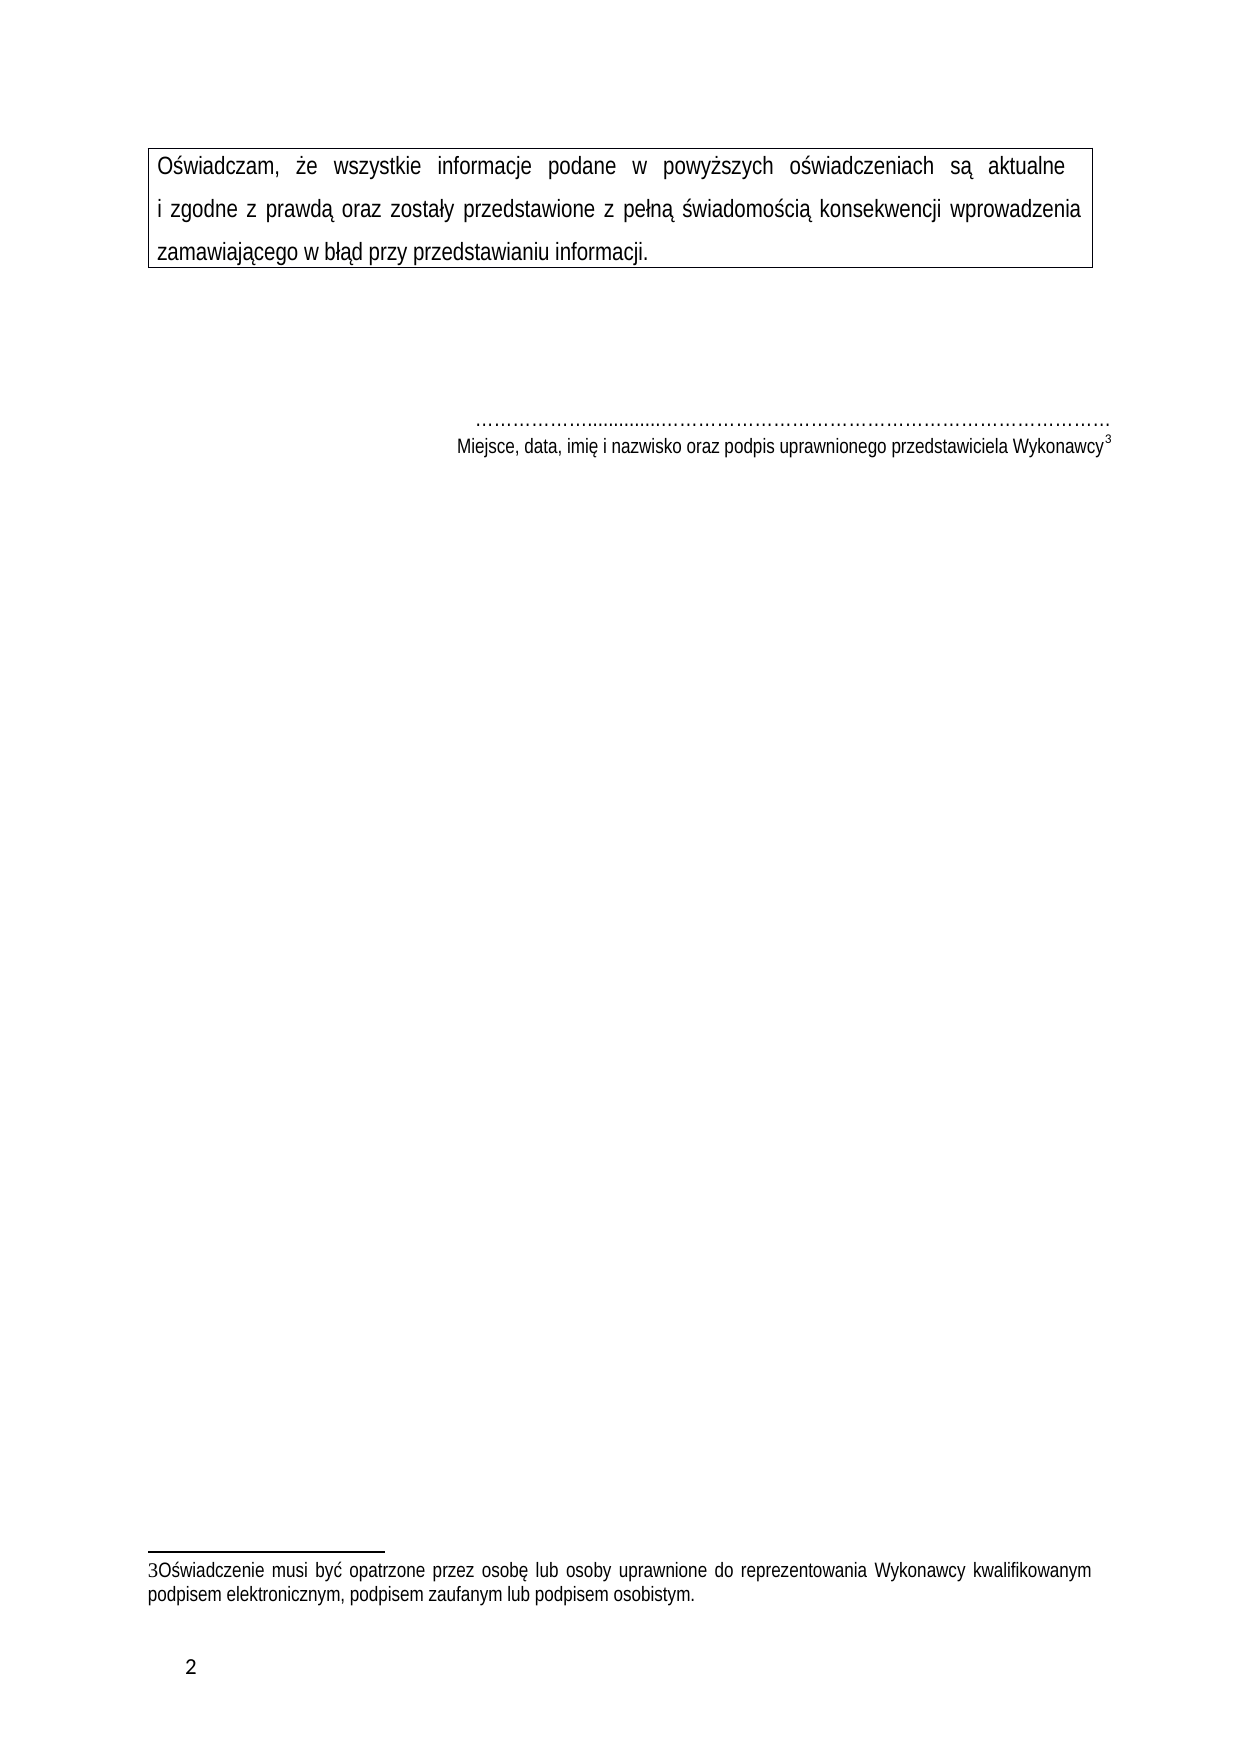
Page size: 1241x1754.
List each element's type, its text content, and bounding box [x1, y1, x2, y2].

table_cell Miejsce, data, imię i nazwisko oraz podpis uprawnionego przedstawiciela Wykonawcy [148, 431, 1122, 459]
text Oświadczam, że wszystkie informacje podane w powyższych oświadczeniach są aktualne i zgodne z prawdą oraz zostały przedstawione z pełną świadomością konsekwencji wprowadzenia zamawiającego w błąd przy przedstawianiu informacji. [149, 149, 1092, 267]
table_header ………………..............……………………………………………………………… [148, 326, 1122, 431]
table_cell [148, 507, 1122, 531]
table_cell [148, 483, 1122, 507]
table_cell [148, 459, 1122, 483]
